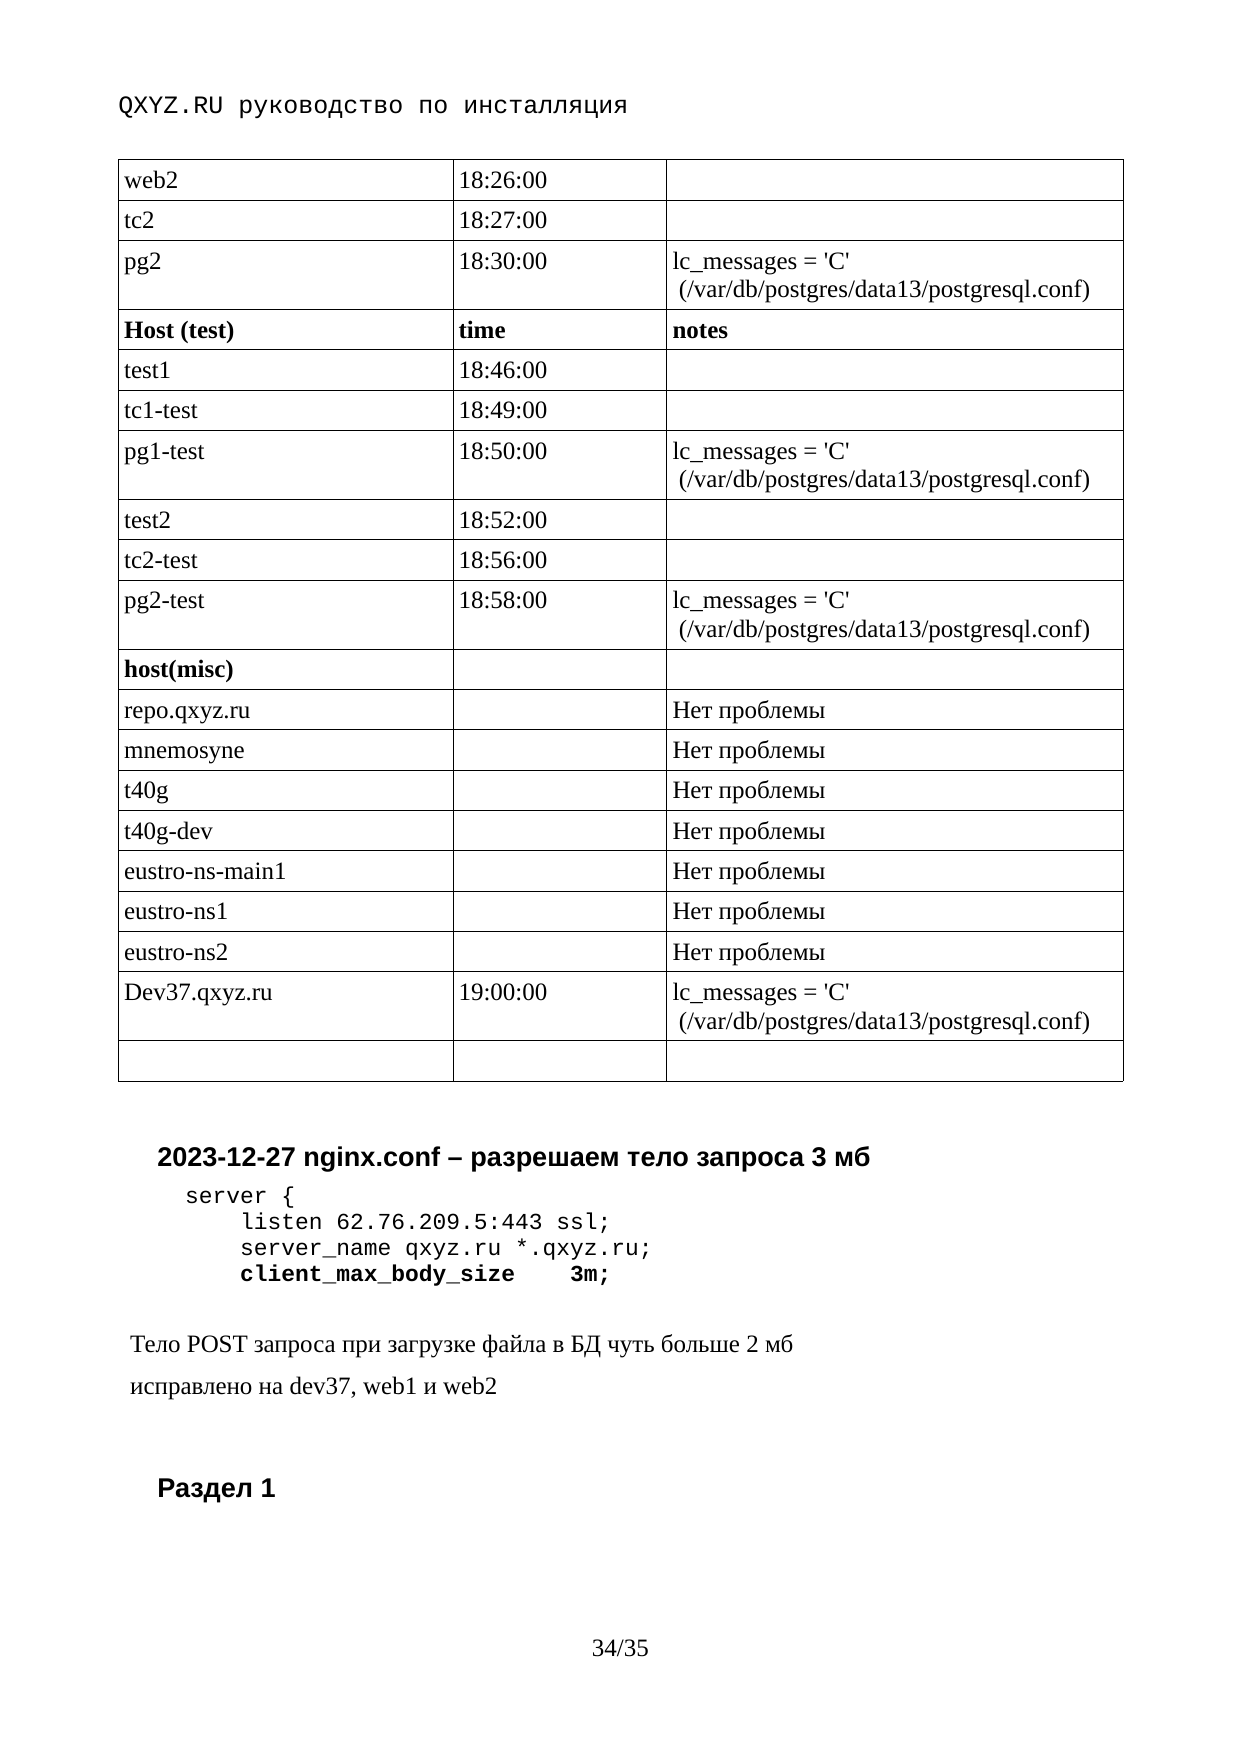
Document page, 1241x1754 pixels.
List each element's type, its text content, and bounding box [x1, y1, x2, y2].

table_cell Нет проблемы [667, 851, 1123, 891]
table_cell Host (test) [119, 310, 453, 349]
table_cell [454, 1041, 666, 1081]
table_cell Нет проблемы [667, 730, 1123, 770]
table_cell 18:46:00 [454, 350, 666, 390]
table_cell eustro-ns1 [119, 892, 453, 931]
table_cell [667, 650, 1123, 689]
table_cell [667, 1041, 1123, 1081]
table_cell tc2 [119, 201, 453, 240]
table_cell Нет проблемы [667, 771, 1123, 810]
text Тело POST запроса при загрузке файла в БД чуть больше 2 мб [130, 1329, 1122, 1358]
table_cell Dev37.qxyz.ru [119, 972, 453, 1040]
table_cell tc1-test [119, 391, 453, 430]
text listen 62.76.209.5:443 ssl; [130, 1210, 1122, 1236]
text server_name qxyz.ru *.qxyz.ru; [130, 1236, 1122, 1262]
table_cell tc2-test [119, 540, 453, 580]
table_cell eustro-ns-main1 [119, 851, 453, 891]
table_cell 18:50:00 [454, 431, 666, 499]
table_cell 18:52:00 [454, 500, 666, 539]
table_cell lc_messages = 'C' (/var/db/postgres/data13/postgresql.conf) [667, 431, 1123, 499]
table_cell lc_messages = 'C' (/var/db/postgres/data13/postgresql.conf) [667, 972, 1123, 1040]
table_cell lc_messages = 'C' (/var/db/postgres/data13/postgresql.conf) [667, 241, 1123, 309]
table_cell test2 [119, 500, 453, 539]
text server { [130, 1184, 1122, 1210]
table_cell Нет проблемы [667, 892, 1123, 931]
table_cell [667, 540, 1123, 580]
table_cell Нет проблемы [667, 932, 1123, 971]
table_cell mnemosyne [119, 730, 453, 770]
table_cell Нет проблемы [667, 811, 1123, 850]
table_cell pg2-test [119, 581, 453, 649]
subtitle 2023-12-27 nginx.conf – разрешаем тело запроса 3 мб [157, 1141, 1122, 1172]
table_cell [454, 851, 666, 891]
table_cell time [454, 310, 666, 349]
table_cell [454, 650, 666, 689]
table_cell [667, 160, 1123, 200]
table_cell [454, 932, 666, 971]
table_cell test1 [119, 350, 453, 390]
table_cell 18:56:00 [454, 540, 666, 580]
table_cell t40g [119, 771, 453, 810]
table_cell [454, 730, 666, 770]
table_cell 18:58:00 [454, 581, 666, 649]
table_cell pg2 [119, 241, 453, 309]
table_cell 18:30:00 [454, 241, 666, 309]
table_cell host(misc) [119, 650, 453, 689]
table_cell [667, 350, 1123, 390]
table_cell lc_messages = 'C' (/var/db/postgres/data13/postgresql.conf) [667, 581, 1123, 649]
subtitle Раздел 1 [157, 1472, 1122, 1503]
table_cell [454, 811, 666, 850]
table_cell [454, 892, 666, 931]
table_cell t40g-dev [119, 811, 453, 850]
text client_max_body_size 3m; [130, 1262, 1122, 1288]
table_cell [119, 1041, 453, 1081]
table_cell [454, 771, 666, 810]
table_cell repo.qxyz.ru [119, 690, 453, 729]
text исправлено на dev37, web1 и web2 [130, 1371, 1122, 1399]
table_cell 18:26:00 [454, 160, 666, 200]
table_cell eustro-ns2 [119, 932, 453, 971]
table_cell [667, 391, 1123, 430]
table_cell notes [667, 310, 1123, 349]
table_cell pg1-test [119, 431, 453, 499]
table_cell 19:00:00 [454, 972, 666, 1040]
table_cell 18:27:00 [454, 201, 666, 240]
table_cell [454, 690, 666, 729]
table_cell Нет проблемы [667, 690, 1123, 729]
table_cell [667, 201, 1123, 240]
table_cell web2 [119, 160, 453, 200]
table_cell [667, 500, 1123, 539]
table_cell 18:49:00 [454, 391, 666, 430]
